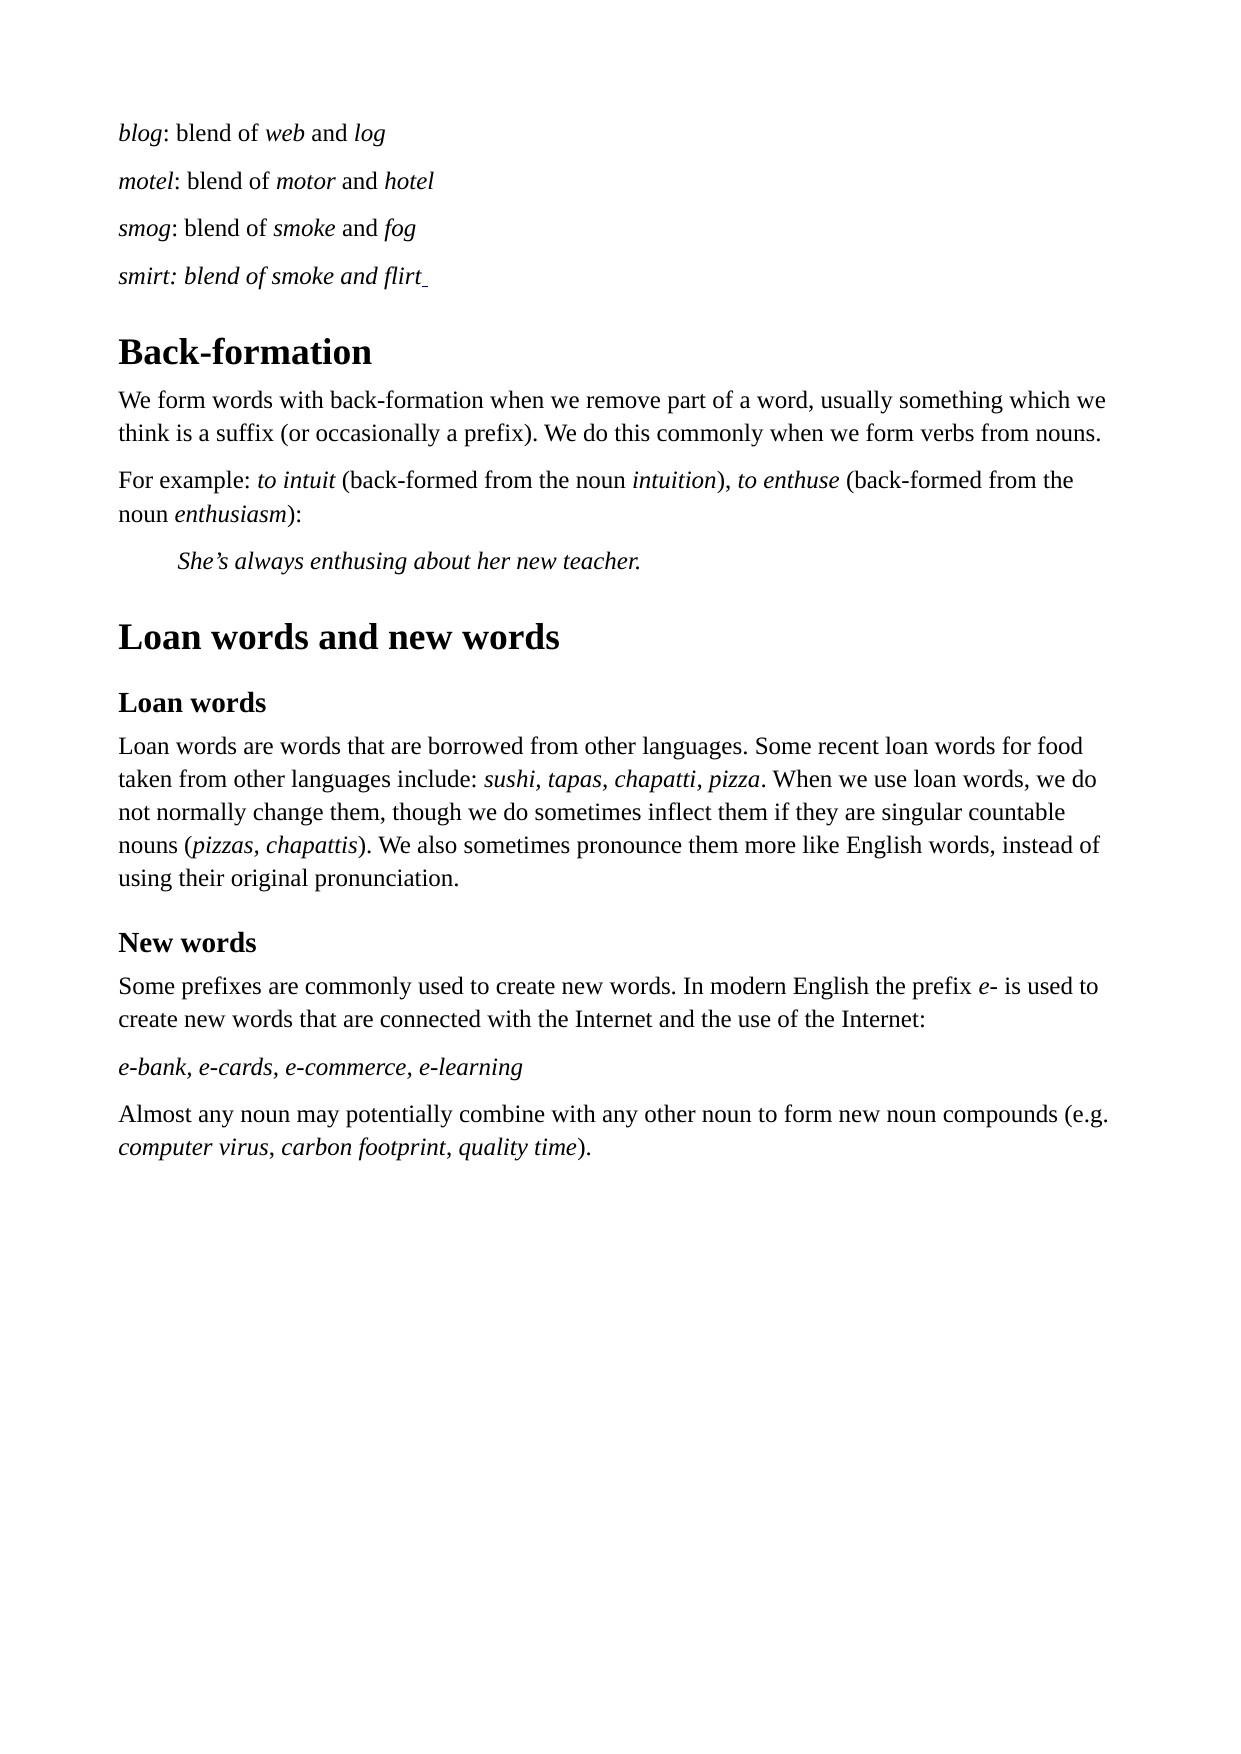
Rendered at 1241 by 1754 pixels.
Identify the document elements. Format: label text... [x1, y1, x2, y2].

text e-bank, e-cards, e-commerce, e-learning [118, 1052, 1122, 1081]
subtitle New words [118, 925, 1122, 959]
text Loan words are words that are borrowed from other languages. Some recent loan words for food taken from other languages include: sushi, tapas, chapatti, pizza. When we use loan words, we do not normally change them, though we do sometimes inflect them if they are singular countable nouns (pizzas, chapattis). We also sometimes pronounce them more like English words, instead of using their original pronunciation. [118, 731, 1122, 892]
text smog: blend of smoke and fog [118, 213, 1122, 242]
subtitle Back-formation [118, 329, 1122, 372]
text motel: blend of motor and hotel [118, 166, 1122, 194]
text blog: blend of web and log [118, 118, 1122, 147]
text We form words with back-formation when we remove part of a word, usually something which we think is a suffix (or occasionally a prefix). We do this commonly when we form verbs from nouns. [118, 385, 1122, 447]
text She’s always enthusing about her new teacher. [177, 546, 1063, 575]
text smirt: blend of smoke and flirt [118, 261, 1122, 290]
text Almost any noun may potentially combine with any other noun to form new noun compounds (e.g. computer virus, carbon footprint, quality time). [118, 1099, 1122, 1161]
text Some prefixes are commonly used to create new words. In modern English the prefix e- is used to create new words that are connected with the Internet and the use of the Internet: [118, 971, 1122, 1033]
subtitle Loan words [118, 685, 1122, 718]
subtitle Loan words and new words [118, 615, 1122, 658]
text For example: to intuit (back-formed from the noun intuition), to enthuse (back-formed from the noun enthusiasm): [118, 466, 1122, 527]
